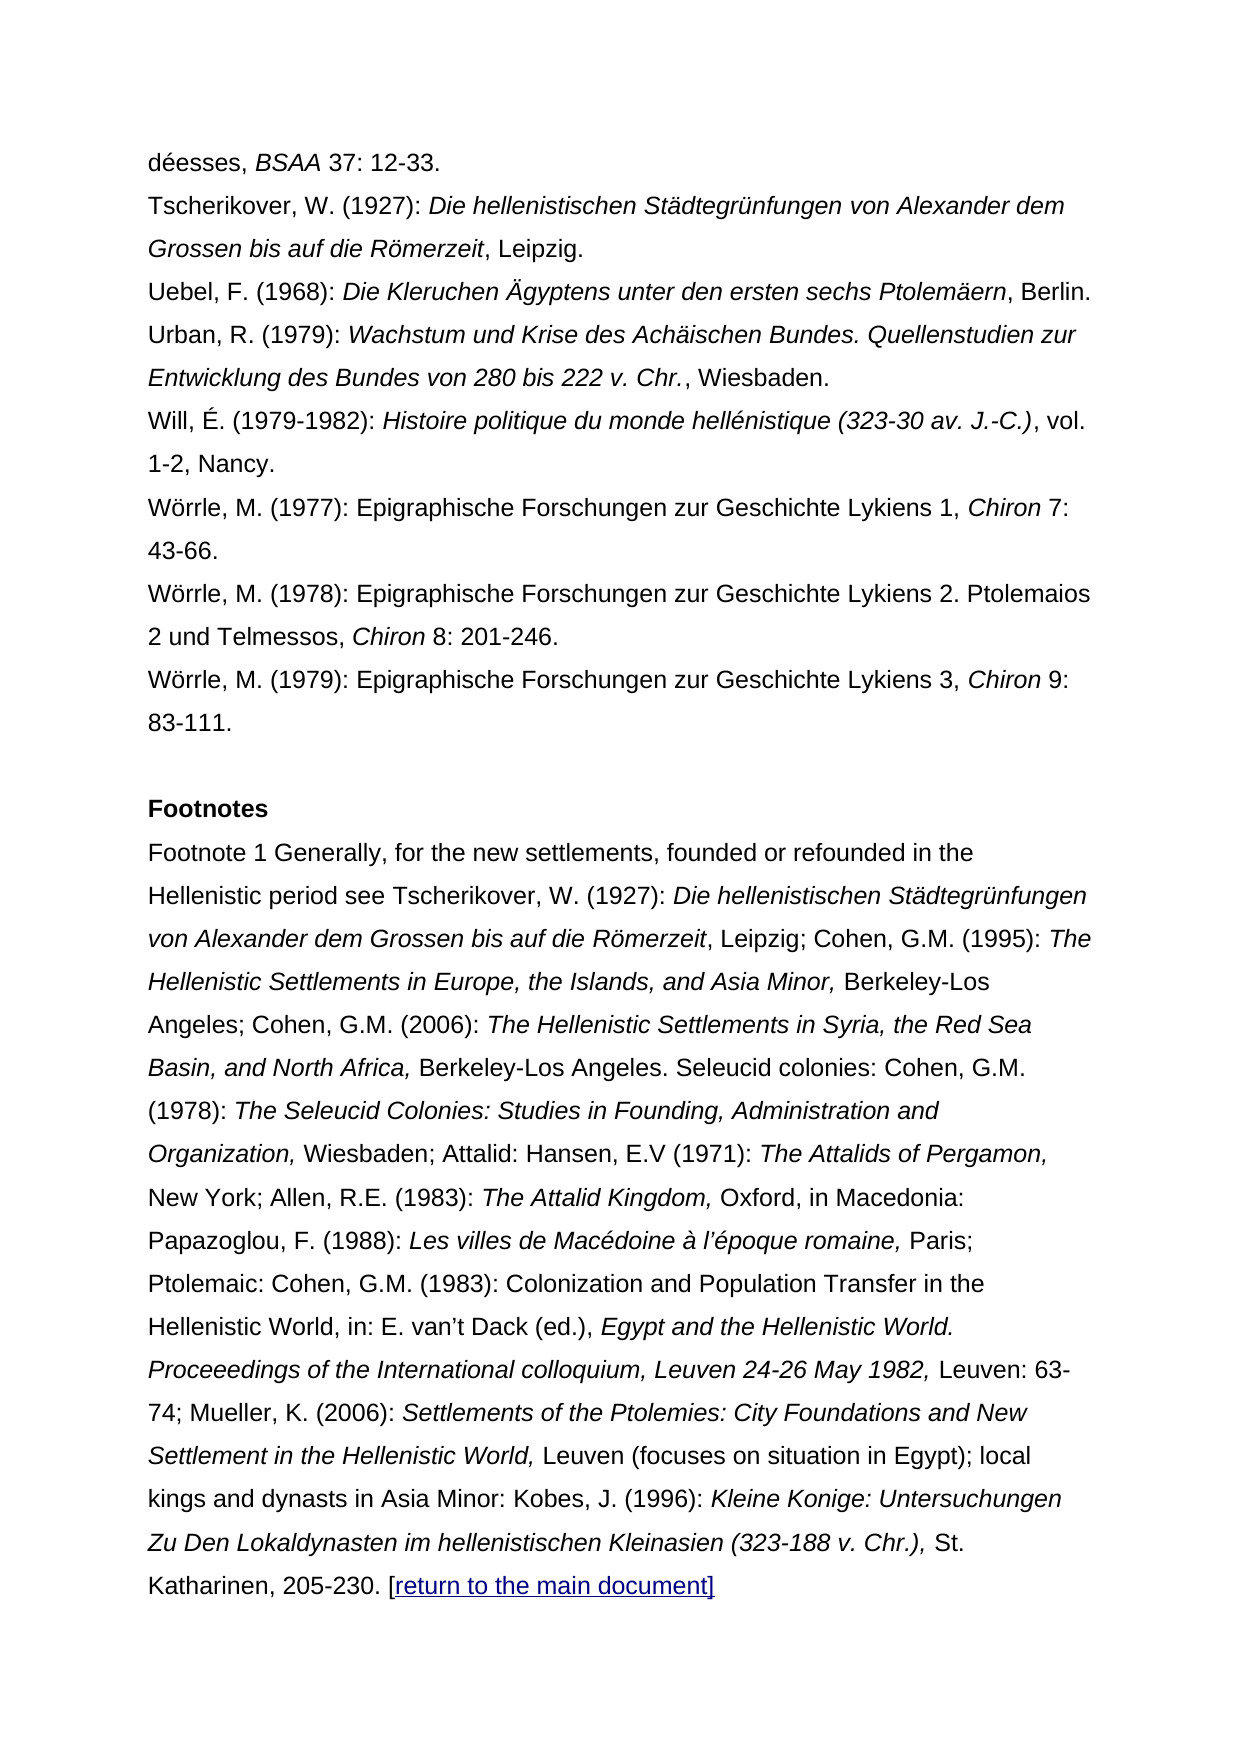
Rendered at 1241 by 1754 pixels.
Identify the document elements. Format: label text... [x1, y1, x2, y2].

subtitle Footnotes [148, 794, 1093, 823]
text Wörrle, M. (1977): Epigraphische Forschungen zur Geschichte Lykiens 1, Chiron 7: 43-66. [148, 493, 1093, 564]
text Wörrle, M. (1979): Epigraphische Forschungen zur Geschichte Lykiens 3, Chiron 9: 83-111. [148, 665, 1093, 737]
text déesses, BSAA 37: 12-33. [148, 148, 1093, 176]
text Urban, R. (1979): Wachstum und Krise des Achäischen Bundes. Quellenstudien zur Entwicklung des Bundes von 280 bis 222 v. Chr., Wiesbaden. [148, 320, 1093, 392]
text Uebel, F. (1968): Die Kleruchen Ägyptens unter den ersten sechs Ptolemäern, Berlin. [148, 277, 1093, 306]
text Wörrle, M. (1978): Epigraphische Forschungen zur Geschichte Lykiens 2. Ptolemaios 2 und Telmessos, Chiron 8: 201-246. [148, 579, 1093, 651]
text Tscherikover, W. (1927): Die hellenistischen Städtegrünfungen von Alexander dem Grossen bis auf die Römerzeit, Leipzig. [148, 191, 1093, 263]
text Footnote 1 Generally, for the new settlements, founded or refounded in the Hellenistic period see Tscherikover, W. (1927): Die hellenistischen Städtegrünfungen von Alexander dem Grossen bis auf die Römerzeit, Leipzig; Cohen, G.M. (1995): The Hellenistic Settlements in Europe, the Islands, and Asia Minor, Berkeley-Los Angeles; Cohen, G.M. (2006): The Hellenistic Settlements in Syria, the Red Sea Basin, and North Africa, Berkeley-Los Angeles. Seleucid colonies: Cohen, G.M. (1978): The Seleucid Colonies: Studies in Founding, Administration and Organization, Wiesbaden; Attalid: Hansen, E.V (1971): The Attalids of Pergamon, New York; Allen, R.E. (1983): The Attalid Kingdom, Oxford, in Macedonia: Papazoglou, F. (1988): Les villes de Macédoine à l’époque romaine, Paris; Ptolemaic: Cohen, G.M. (1983): Colonization and Population Transfer in the Hellenistic World, in: E. van’t Dack (ed.), Egypt and the Hellenistic World. Proceeedings of the International colloquium, Leuven 24-26 May 1982, Leuven: 63-74; Mueller, K. (2006): Settlements of the Ptolemies: City Foundations and New Settlement in the Hellenistic World, Leuven (focuses on situation in Egypt); local kings and dynasts in Asia Minor: Kobes, J. (1996): Kleine Konige: Untersuchungen Zu Den Lokaldynasten im hellenistischen Kleinasien (323-188 v. Chr.), St. Katharinen, 205-230. [return to the main document] [148, 838, 1093, 1599]
text Will, É. (1979-1982): Histoire politique du monde hellénistique (323-30 av. J.-C.), vol. 1-2, Nancy. [148, 406, 1093, 478]
